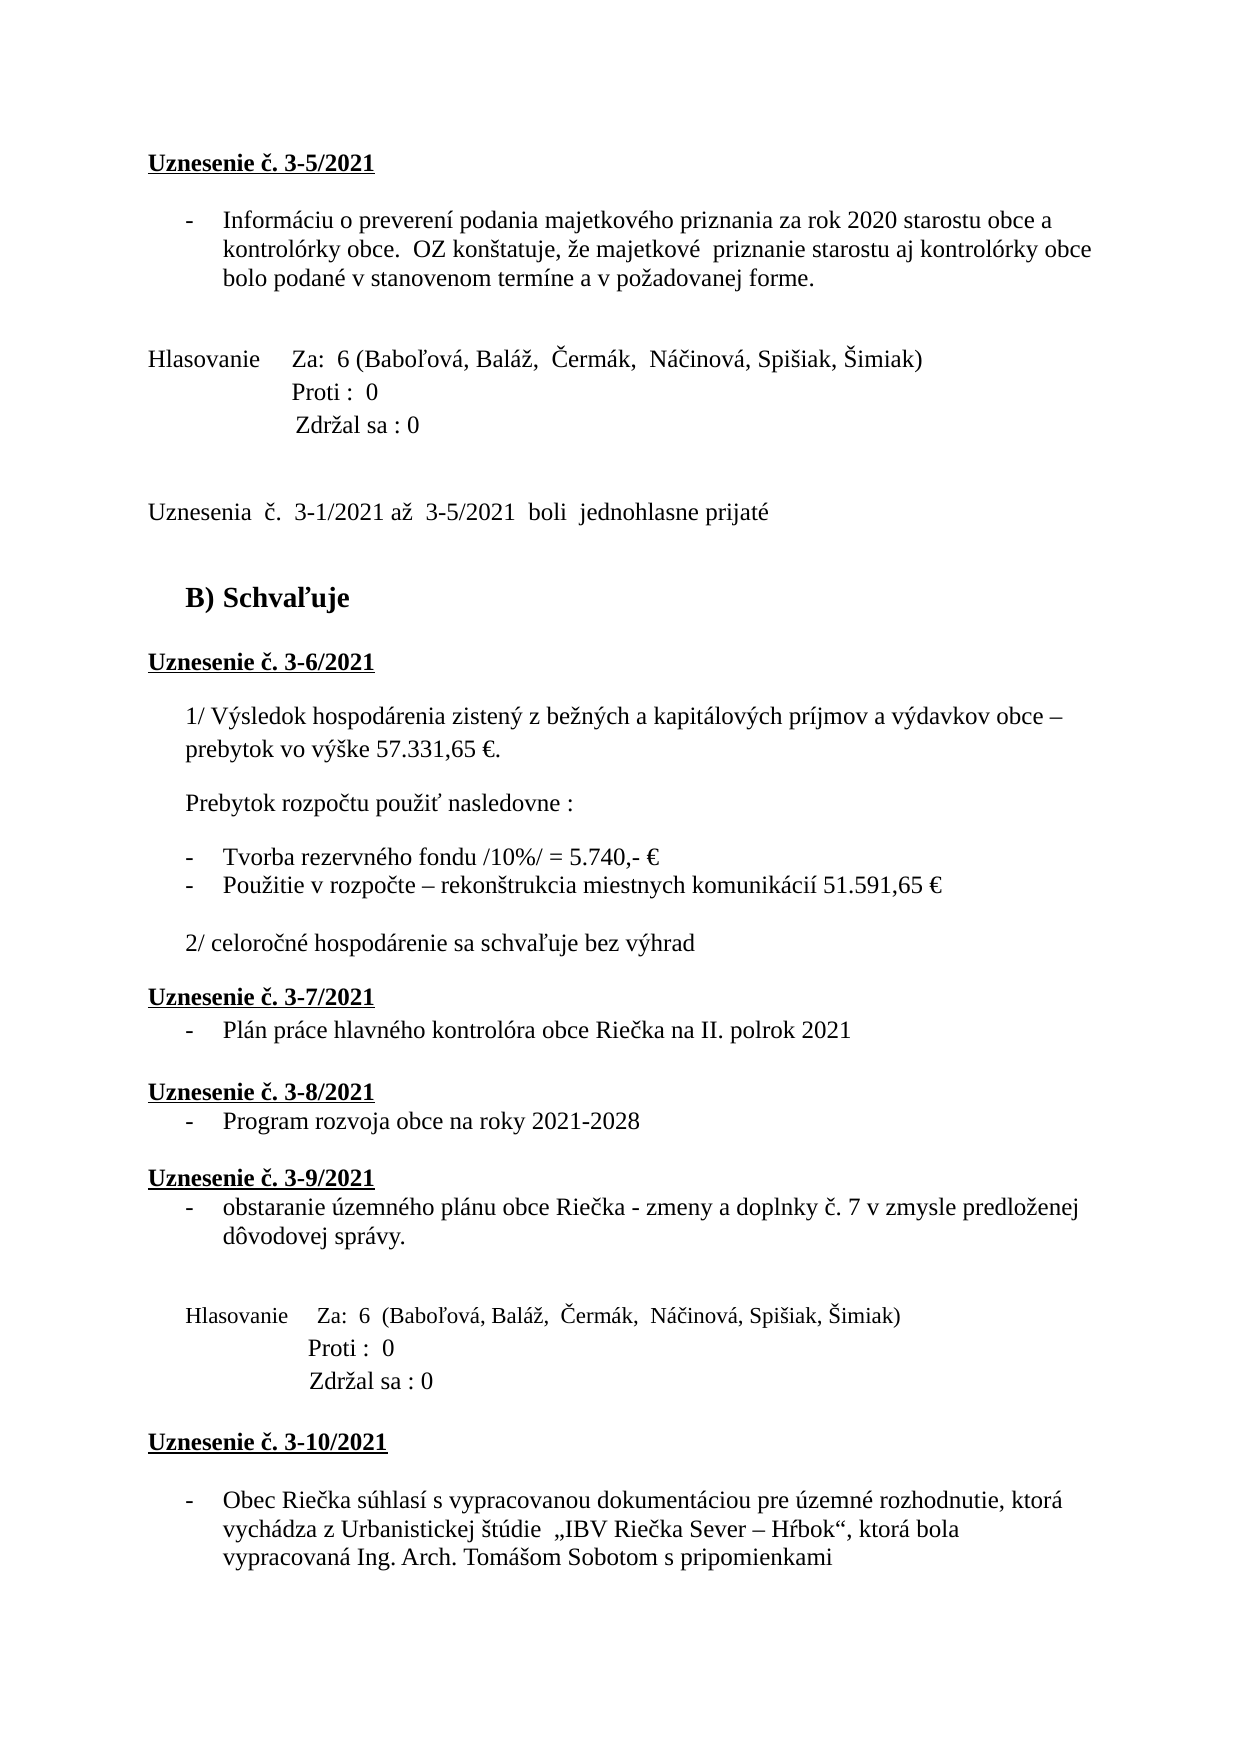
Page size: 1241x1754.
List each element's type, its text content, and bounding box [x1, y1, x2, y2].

text 1/ Výsledok hospodárenia zistený z bežných a kapitálových príjmov a výdavkov obce – prebytok vo výške 57.331,65 €. [185, 701, 1093, 763]
text Uznesenie č. 3-6/2021 [148, 647, 1093, 676]
text Zdržal sa : 0 [148, 1366, 1093, 1394]
text Uznesenie č. 3-7/2021 [148, 982, 1093, 1010]
list obstaranie územného plánu obce Riečka - zmeny a doplnky č. 7 v zmysle predloženej dôvodovej správy. [185, 1192, 1093, 1249]
text Prebytok rozpočtu použiť nasledovne : [148, 788, 1093, 816]
text Proti : 0 [259, 1333, 1093, 1361]
list Schvaľuje [185, 580, 1093, 613]
text 2/ celoročné hospodárenie sa schvaľuje bez výhrad [185, 928, 1093, 957]
text Uznesenia č. 3-1/2021 až 3-5/2021 boli jednohlasne prijaté [148, 497, 1093, 526]
text Zdržal sa : 0 [148, 410, 1093, 439]
list Obec Riečka súhlasí s vypracovanou dokumentáciou pre územné rozhodnutie, ktorá vychádza z Urbanistickej štúdie „IBV Riečka Sever – Hŕbok“, ktorá bola vypracovaná Ing. Arch. Tomášom Sobotom s pripomienkami [185, 1485, 1093, 1571]
list Informáciu o preverení podania majetkového priznania za rok 2020 starostu obce a kontrolórky obce. OZ konštatuje, že majetkové priznanie starostu aj kontrolórky obce bolo podané v stanovenom termíne a v požadovanej forme. [185, 205, 1093, 291]
text Uznesenie č. 3-8/2021 [148, 1077, 1093, 1106]
text Uznesenie č. 3-10/2021 [148, 1427, 1093, 1456]
list Tvorba rezervného fondu /10%/ = 5.740,- € [185, 842, 1093, 870]
text Hlasovanie Za: 6 (Baboľová, Baláž, Čermák, Náčinová, Spišiak, Šimiak) [148, 344, 1093, 373]
text Proti : 0 [148, 377, 1093, 406]
list Použitie v rozpočte – rekonštrukcia miestnych komunikácií 51.591,65 € [185, 870, 1093, 899]
text Hlasovanie Za: 6 (Baboľová, Baláž, Čermák, Náčinová, Spišiak, Šimiak) [185, 1302, 1093, 1329]
list Plán práce hlavného kontrolóra obce Riečka na II. polrok 2021 [185, 1015, 1093, 1043]
text Uznesenie č. 3-9/2021 [148, 1163, 1093, 1192]
list Program rozvoja obce na roky 2021-2028 [185, 1106, 1093, 1134]
text Uznesenie č. 3-5/2021 [148, 148, 1093, 176]
